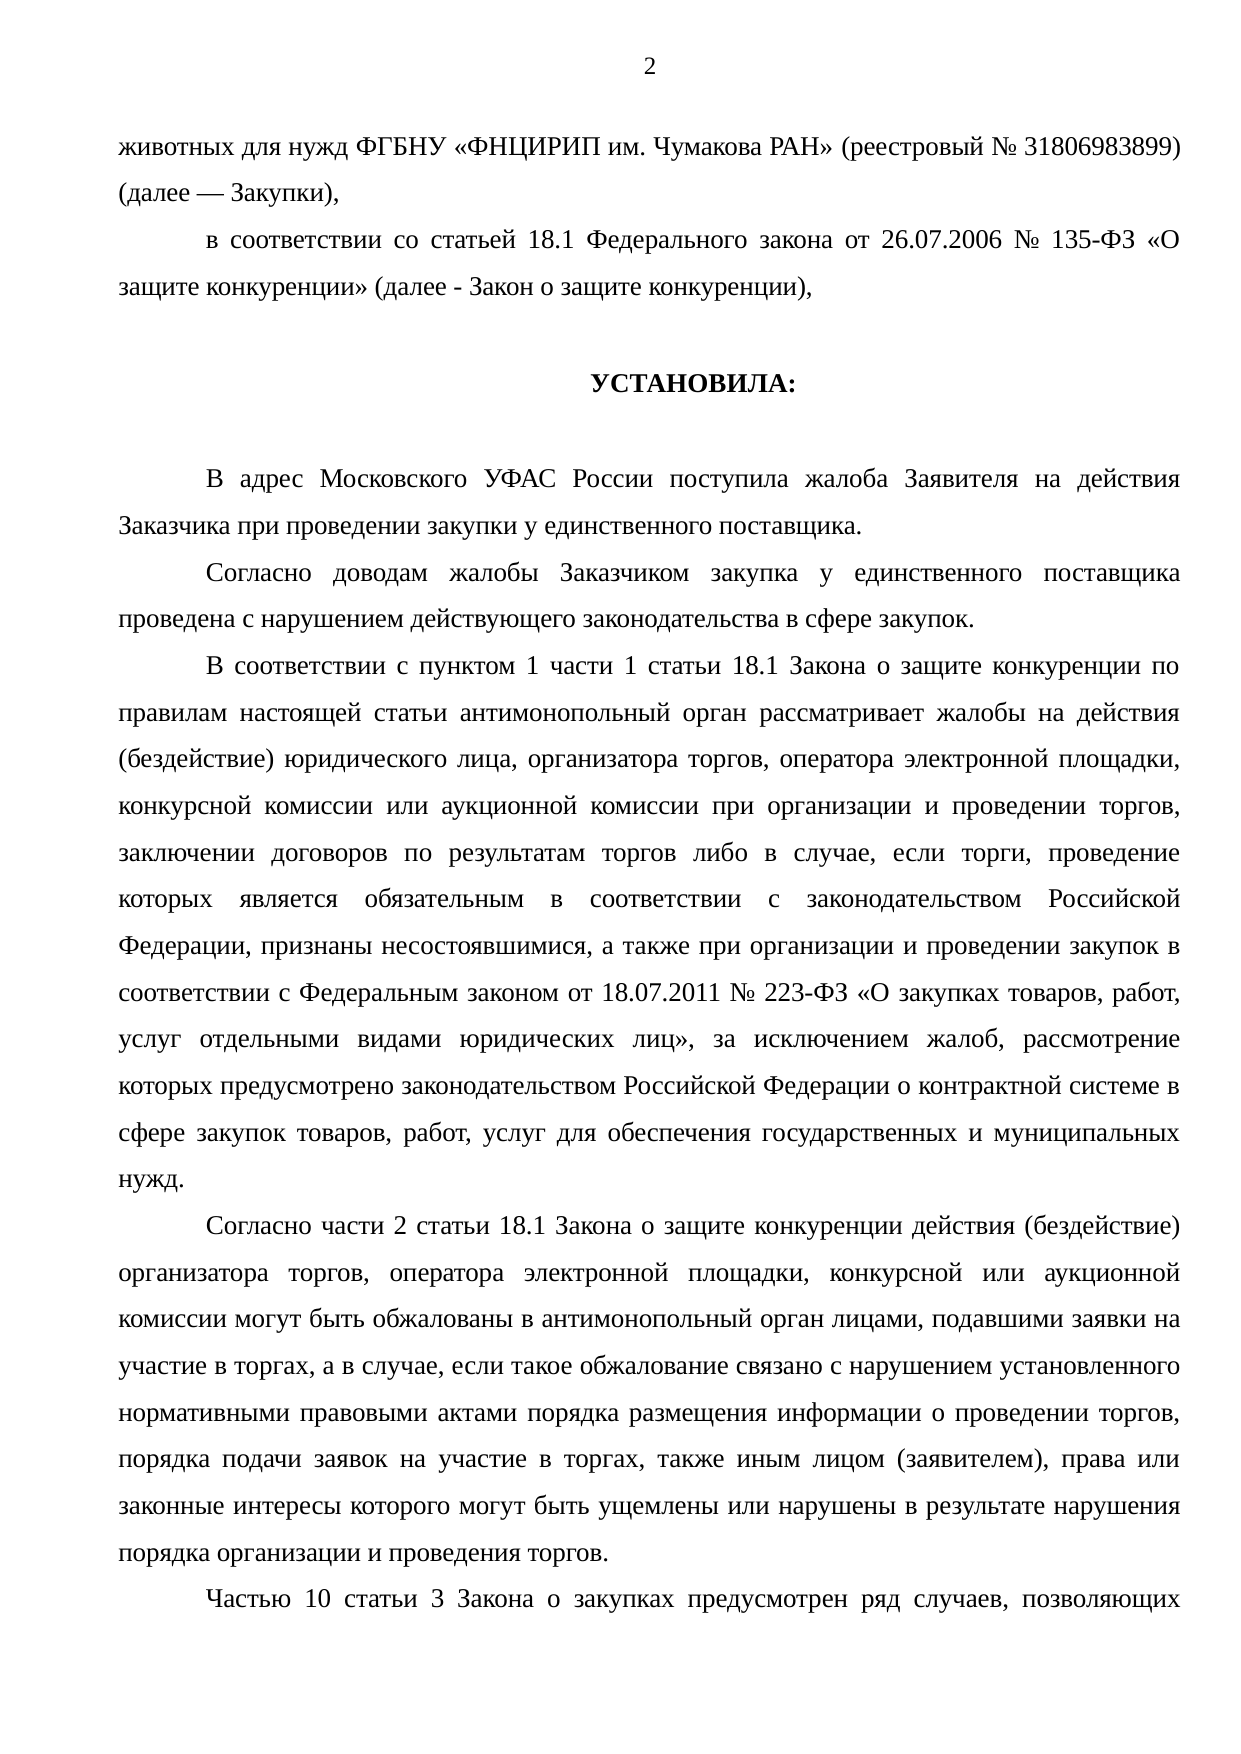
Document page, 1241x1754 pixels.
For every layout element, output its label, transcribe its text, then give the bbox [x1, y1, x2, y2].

text УСТАНОВИЛА: [118, 367, 1181, 398]
text В соответствии с пунктом 1 части 1 статьи 18.1 Закона о защите конкуренции по правилам настоящей статьи антимонопольный орган рассматривает жалобы на действия (бездействие) юридического лица, организатора торгов, оператора электронной площадки, конкурсной комиссии или аукционной комиссии при организации и проведении торгов, заключении договоров по результатам торгов либо в случае, если торги, проведение которых является обязательным в соответствии с законодательством Российской Федерации, признаны несостоявшимися, а также при организации и проведении закупок в соответствии с Федеральным законом от 18.07.2011 № 223-ФЗ «О закупках товаров, работ, услуг отдельными видами юридических лиц», за исключением жалоб, рассмотрение которых предусмотрено законодательством Российской Федерации о контрактной системе в сфере закупок товаров, работ, услуг для обеспечения государственных и муниципальных нужд. [118, 649, 1181, 1194]
text В адрес Московского УФАС России поступила жалоба Заявителя на действия Заказчика при проведении закупки у единственного поставщика. [118, 463, 1181, 540]
text Согласно части 2 статьи 18.1 Закона о защите конкуренции действия (бездействие) организатора торгов, оператора электронной площадки, конкурсной или аукционной комиссии могут быть обжалованы в антимонопольный орган лицами, подавшими заявки на участие в торгах, а в случае, если такое обжалование связано с нарушением установленного нормативными правовыми актами порядка размещения информации о проведении торгов, порядка подачи заявок на участие в торгах, также иным лицом (заявителем), права или законные интересы которого могут быть ущемлены или нарушены в результате нарушения порядка организации и проведения торгов. [118, 1209, 1181, 1567]
text в соответствии со статьей 18.1 Федерального закона от 26.07.2006 № 135-ФЗ «О защите конкуренции» (далее - Закон о защите конкуренции), [118, 223, 1181, 301]
text животных для нужд ФГБНУ «ФНЦИРИП им. Чумакова РАН» (реестровый № 31806983899) (далее — Закупки), [118, 130, 1181, 208]
text Согласно доводам жалобы Заказчиком закупка у единственного поставщика проведена с нарушением действующего законодательства в сфере закупок. [118, 556, 1181, 634]
text Частью 10 статьи 3 Закона о закупках предусмотрен ряд случаев, позволяющих [118, 1583, 1181, 1614]
